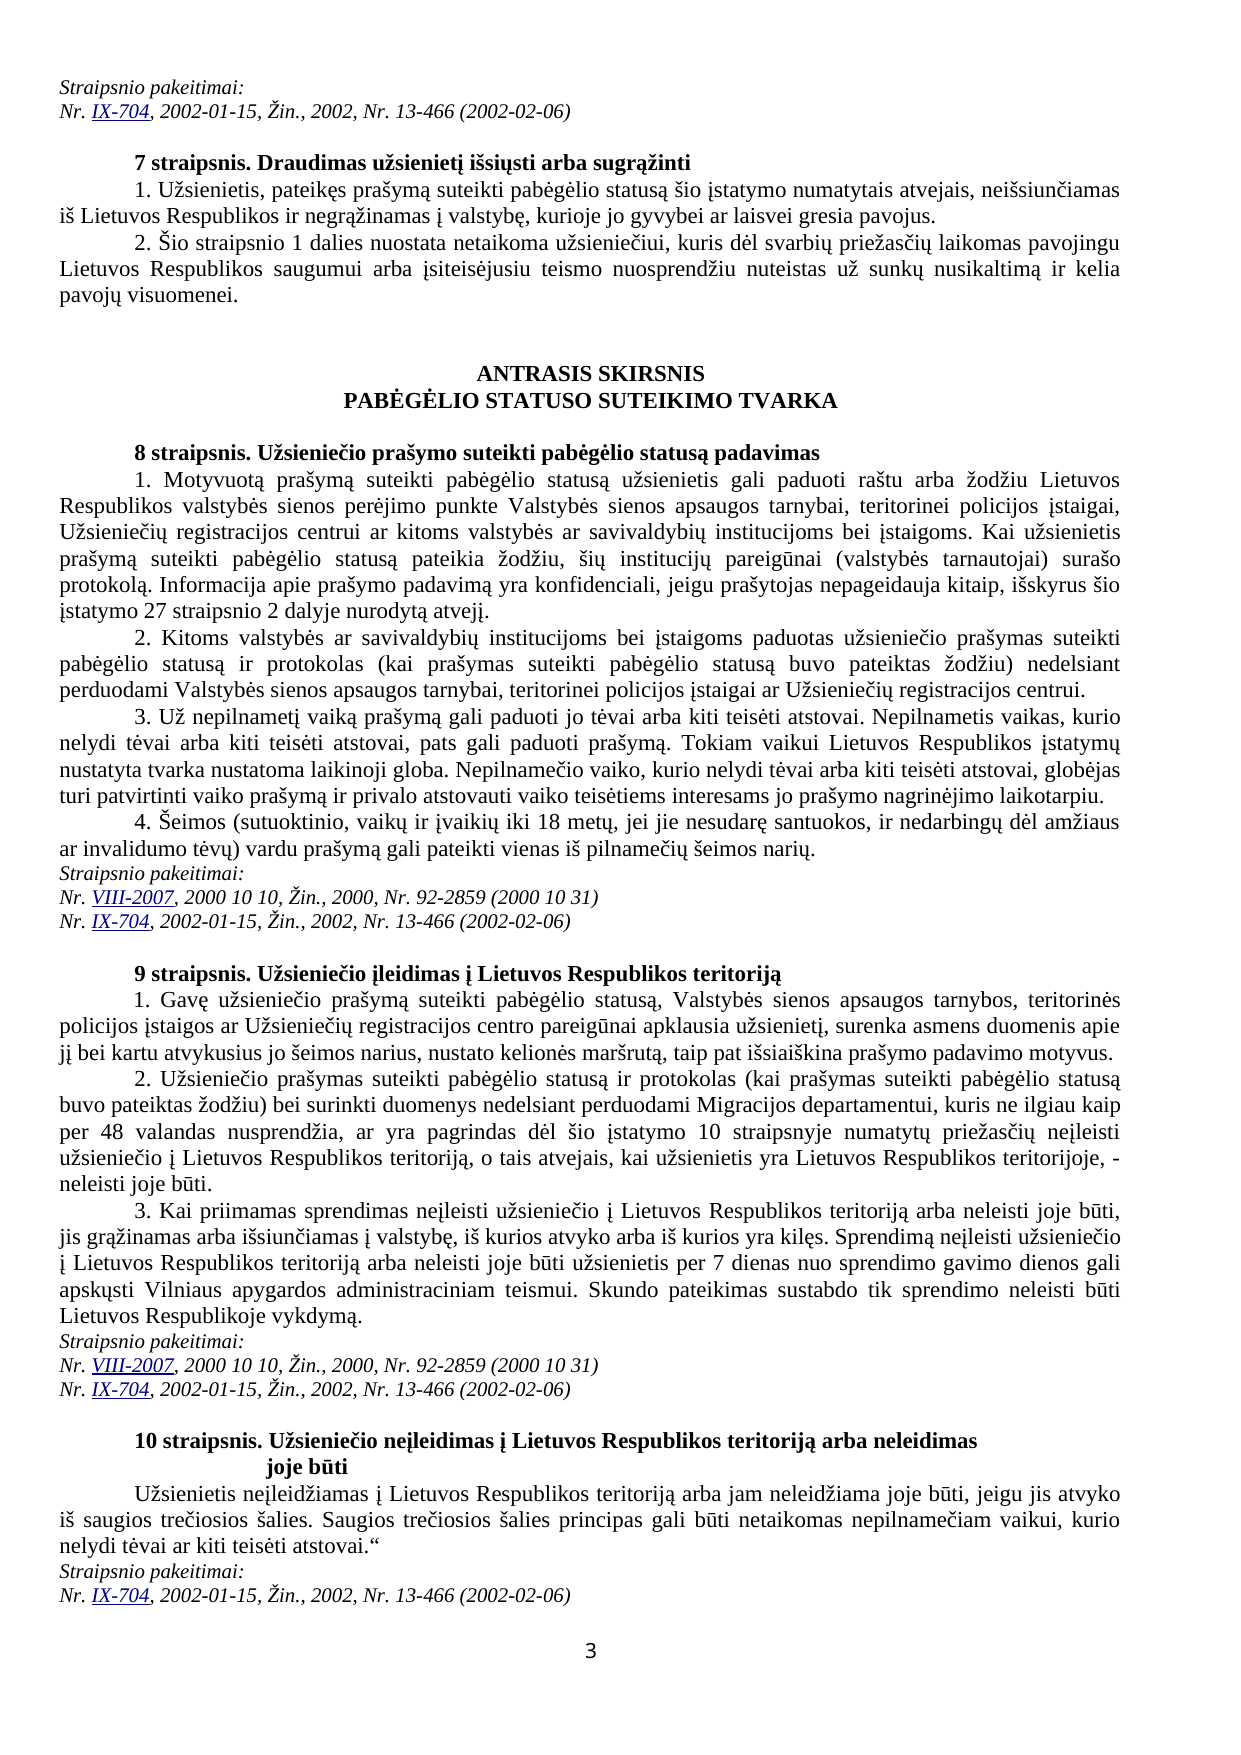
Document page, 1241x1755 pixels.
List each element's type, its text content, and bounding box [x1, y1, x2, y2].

text 2. Šio straipsnio 1 dalies nuostata netaikoma užsieniečiui, kuris dėl svarbių priežasčių laikomas pavojingu Lietuvos Respublikos saugumui arba įsiteisėjusiu teismo nuosprendžiu nuteistas už sunkų nusikaltimą ir kelia pavojų visuomenei. [59, 228, 1122, 308]
text 7 straipsnis. Draudimas užsienietį išsiųsti arba sugrąžinti [59, 149, 1122, 176]
text Nr. IX-704, 2002-01-15, Žin., 2002, Nr. 13-466 (2002-02-06) [59, 1377, 1122, 1401]
text Straipsnio pakeitimai: [59, 861, 1122, 885]
text 10 straipsnis. Užsieniečio neįleidimas į Lietuvos Respublikos teritoriją arba neleidimas [134, 1427, 1122, 1453]
text 3. Už nepilnametį vaiką prašymą gali paduoti jo tėvai arba kiti teisėti atstovai. Nepilnametis vaikas, kurio nelydi tėvai arba kiti teisėti atstovai, pats gali paduoti prašymą. Tokiam vaikui Lietuvos Respublikos įstatymų nustatyta tvarka nustatoma laikinoji globa. Nepilnamečio vaiko, kurio nelydi tėvai arba kiti teisėti atstovai, globėjas turi patvirtinti vaiko prašymą ir privalo atstovauti vaiko teisėtiems interesams jo prašymo nagrinėjimo laikotarpiu. [59, 703, 1122, 808]
text 4. Šeimos (sutuoktinio, vaikų ir įvaikių iki 18 metų, jei jie nesudarę santuokos, ir nedarbingų dėl amžiaus ar invalidumo tėvų) vardu prašymą gali pateikti vienas iš pilnamečių šeimos narių. [59, 808, 1122, 861]
text 8 straipsnis. Užsieniečio prašymo suteikti pabėgėlio statusą padavimas [59, 439, 1122, 466]
text PABĖGĖLIO STATUSO SUTEIKIMO TVARKA [59, 387, 1122, 413]
text Straipsnio pakeitimai: [59, 1328, 1122, 1353]
text 1. Gavę užsieniečio prašymą suteikti pabėgėlio statusą, Valstybės sienos apsaugos tarnybos, teritorinės policijos įstaigos ar Užsieniečių registracijos centro pareigūnai apklausia užsienietį, surenka asmens duomenis apie jį bei kartu atvykusius jo šeimos narius, nustato kelionės maršrutą, taip pat išsiaiškina prašymo padavimo motyvus. [59, 986, 1122, 1065]
text Nr. VIII-2007, 2000 10 10, Žin., 2000, Nr. 92-2859 (2000 10 31) [59, 1353, 1122, 1377]
text 1. Motyvuotą prašymą suteikti pabėgėlio statusą užsienietis gali paduoti raštu arba žodžiu Lietuvos Respublikos valstybės sienos perėjimo punkte Valstybės sienos apsaugos tarnybai, teritorinei policijos įstaigai, Užsieniečių registracijos centrui ar kitoms valstybės ar savivaldybių institucijoms bei įstaigoms. Kai užsienietis prašymą suteikti pabėgėlio statusą pateikia žodžiu, šių institucijų pareigūnai (valstybės tarnautojai) surašo protokolą. Informacija apie prašymo padavimą yra konfidenciali, jeigu prašytojas nepageidauja kitaip, išskyrus šio įstatymo 27 straipsnio 2 dalyje nurodytą atvejį. [59, 466, 1122, 624]
text 9 straipsnis. Užsieniečio įleidimas į Lietuvos Respublikos teritoriją [59, 959, 1122, 986]
text Straipsnio pakeitimai: [59, 1559, 1122, 1583]
text Nr. IX-704, 2002-01-15, Žin., 2002, Nr. 13-466 (2002-02-06) [59, 99, 1122, 123]
text joje būti [266, 1453, 1122, 1480]
text Nr. IX-704, 2002-01-15, Žin., 2002, Nr. 13-466 (2002-02-06) [59, 1583, 1122, 1607]
text 1. Užsienietis, pateikęs prašymą suteikti pabėgėlio statusą šio įstatymo numatytais atvejais, neišsiunčiamas iš Lietuvos Respublikos ir negrąžinamas į valstybę, kurioje jo gyvybei ar laisvei gresia pavojus. [59, 176, 1122, 228]
text Užsienietis neįleidžiamas į Lietuvos Respublikos teritoriją arba jam neleidžiama joje būti, jeigu jis atvyko iš saugios trečiosios šalies. Saugios trečiosios šalies principas gali būti netaikomas nepilnamečiam vaikui, kurio nelydi tėvai ar kiti teisėti atstovai.“ [59, 1480, 1122, 1559]
text 2. Užsieniečio prašymas suteikti pabėgėlio statusą ir protokolas (kai prašymas suteikti pabėgėlio statusą buvo pateiktas žodžiu) bei surinkti duomenys nedelsiant perduodami Migracijos departamentui, kuris ne ilgiau kaip per 48 valandas nusprendžia, ar yra pagrindas dėl šio įstatymo 10 straipsnyje numatytų priežasčių neįleisti užsieniečio į Lietuvos Respublikos teritoriją, o tais atvejais, kai užsienietis yra Lietuvos Respublikos teritorijoje, - neleisti joje būti. [59, 1065, 1122, 1197]
text Straipsnio pakeitimai: [59, 75, 1122, 99]
text 2. Kitoms valstybės ar savivaldybių institucijoms bei įstaigoms paduotas užsieniečio prašymas suteikti pabėgėlio statusą ir protokolas (kai prašymas suteikti pabėgėlio statusą buvo pateiktas žodžiu) nedelsiant perduodami Valstybės sienos apsaugos tarnybai, teritorinei policijos įstaigai ar Užsieniečių registracijos centrui. [59, 624, 1122, 703]
text Nr. VIII-2007, 2000 10 10, Žin., 2000, Nr. 92-2859 (2000 10 31) [59, 885, 1122, 909]
text Nr. IX-704, 2002-01-15, Žin., 2002, Nr. 13-466 (2002-02-06) [59, 909, 1122, 933]
text 3. Kai priimamas sprendimas neįleisti užsieniečio į Lietuvos Respublikos teritoriją arba neleisti joje būti, jis grąžinamas arba išsiunčiamas į valstybę, iš kurios atvyko arba iš kurios yra kilęs. Sprendimą neįleisti užsieniečio į Lietuvos Respublikos teritoriją arba neleisti joje būti užsienietis per 7 dienas nuo sprendimo gavimo dienos gali apskųsti Vilniaus apygardos administraciniam teismui. Skundo pateikimas sustabdo tik sprendimo neleisti būti Lietuvos Respublikoje vykdymą. [59, 1197, 1122, 1328]
text ANTRASIS SKIRSNIS [59, 360, 1122, 387]
